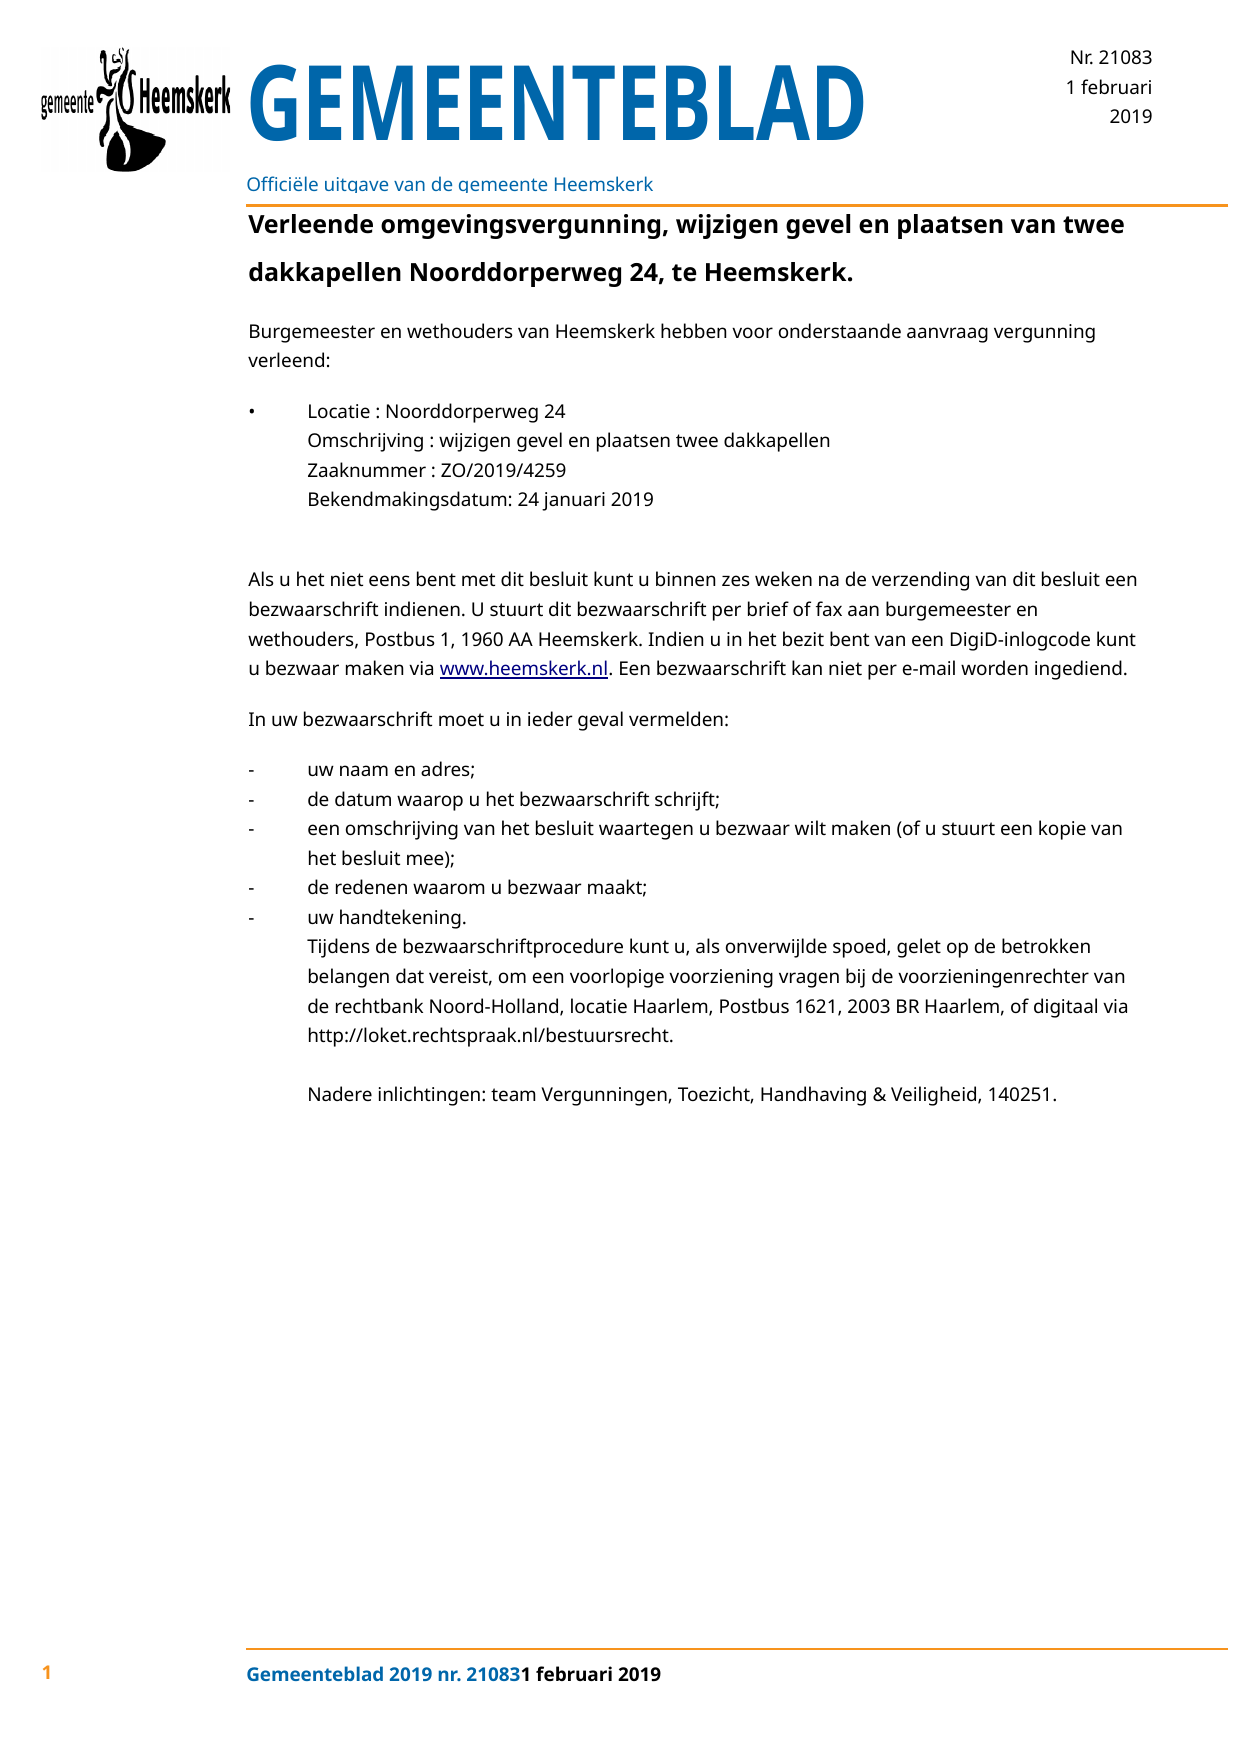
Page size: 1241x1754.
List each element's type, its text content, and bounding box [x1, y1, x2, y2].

text Verleende omgevingsvergunning, wijzigen gevel en plaatsen van twee dakkapellen Noorddorperweg 24, te Heemskerk. [248, 207, 1152, 288]
text Als u het niet eens bent met dit besluit kunt u binnen zes weken na de verzending van dit besluit een bezwaarschrift indienen. U stuurt dit bezwaarschrift per brief of fax aan burgemeester en wethouders, Postbus 1, 1960 AA Heemskerk. Indien u in het bezit bent van een DigiD-inlogcode kunt u bezwaar maken via www.heemskerk.nl. Een bezwaarschrift kan niet per e-mail worden ingediend. [248, 567, 1152, 681]
list een omschrijving van het besluit waartegen u bezwaar wilt maken (of u stuurt een kopie van het besluit mee); [248, 815, 1152, 871]
picture [41, 47, 231, 172]
list uw naam en adres; [248, 756, 1152, 782]
list Locatie : Noorddorperweg 24 [248, 398, 1152, 424]
list de redenen waarom u bezwaar maakt; [248, 874, 1152, 900]
list Tijdens de bezwaarschriftprocedure kunt u, als onverwijlde spoed, gelet op de betrokken belangen dat vereist, om een voorlopige voorziening vragen bij de voorzieningenrechter van de rechtbank Noord-Holland, locatie Haarlem, Postbus 1621, 2003 BR Haarlem, of digitaal via http://loket.rechtspraak.nl/bestuursrecht. [248, 934, 1152, 1048]
list de datum waarop u het bezwaarschrift schrijft; [248, 786, 1152, 812]
list Zaaknummer : ZO/2019/4259 [248, 457, 1152, 483]
list Nadere inlichtingen: team Vergunningen, Toezicht, Handhaving & Veiligheid, 140251. [248, 1082, 1152, 1107]
list Bekendmakingsdatum: 24 januari 2019 [248, 487, 1152, 512]
list uw handtekening. [248, 904, 1152, 930]
text Burgemeester en wethouders van Heemskerk hebben voor onderstaande aanvraag vergunning verleend: [248, 318, 1152, 373]
text In uw bezwaarschrift moet u in ieder geval vermelden: [248, 706, 1152, 732]
list Omschrijving : wijzigen gevel en plaatsen twee dakkapellen [248, 427, 1152, 453]
